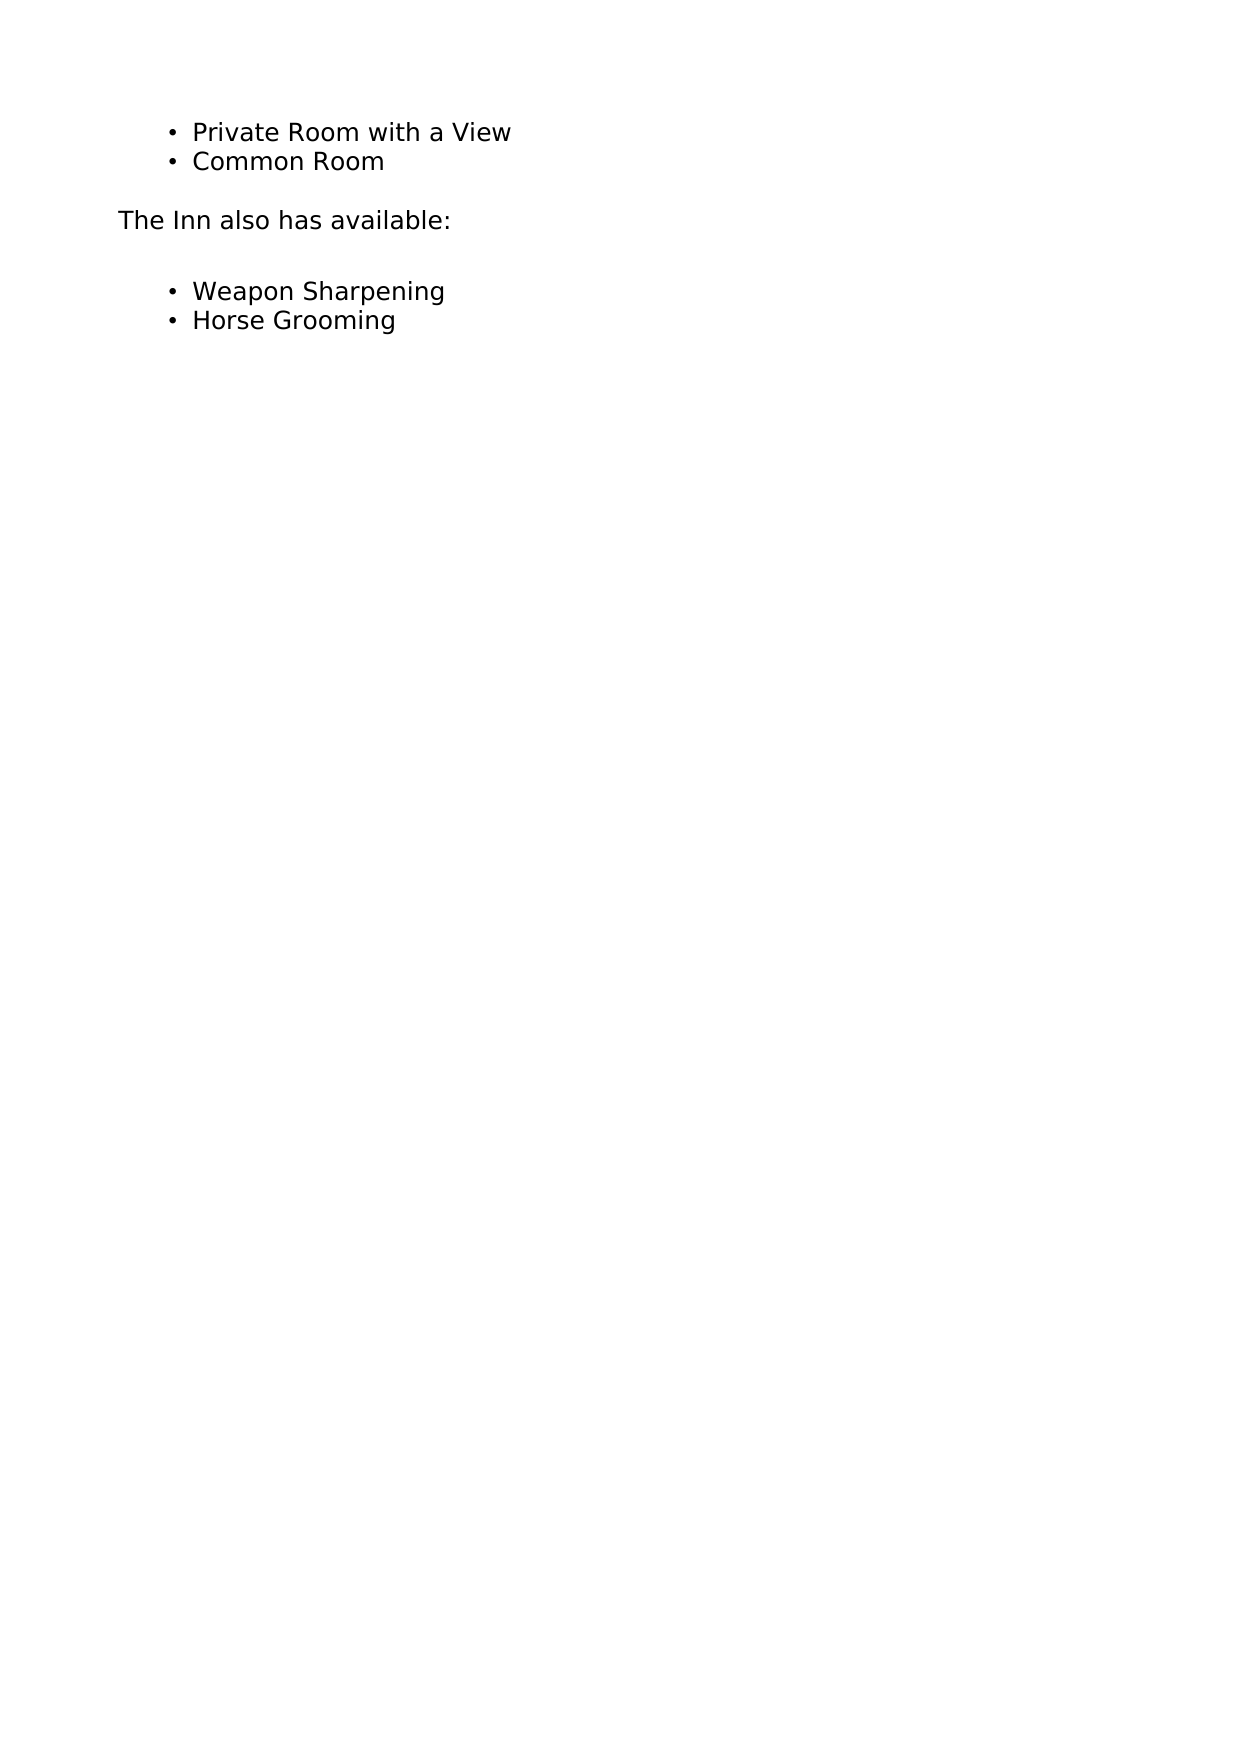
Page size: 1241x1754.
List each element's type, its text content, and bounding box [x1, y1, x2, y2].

list Weapon Sharpening [177, 277, 1122, 306]
list Private Room with a View [177, 118, 1122, 147]
list Common Room [177, 147, 1122, 176]
list Horse Grooming [177, 306, 1122, 335]
text The Inn also has available: [118, 206, 1122, 235]
